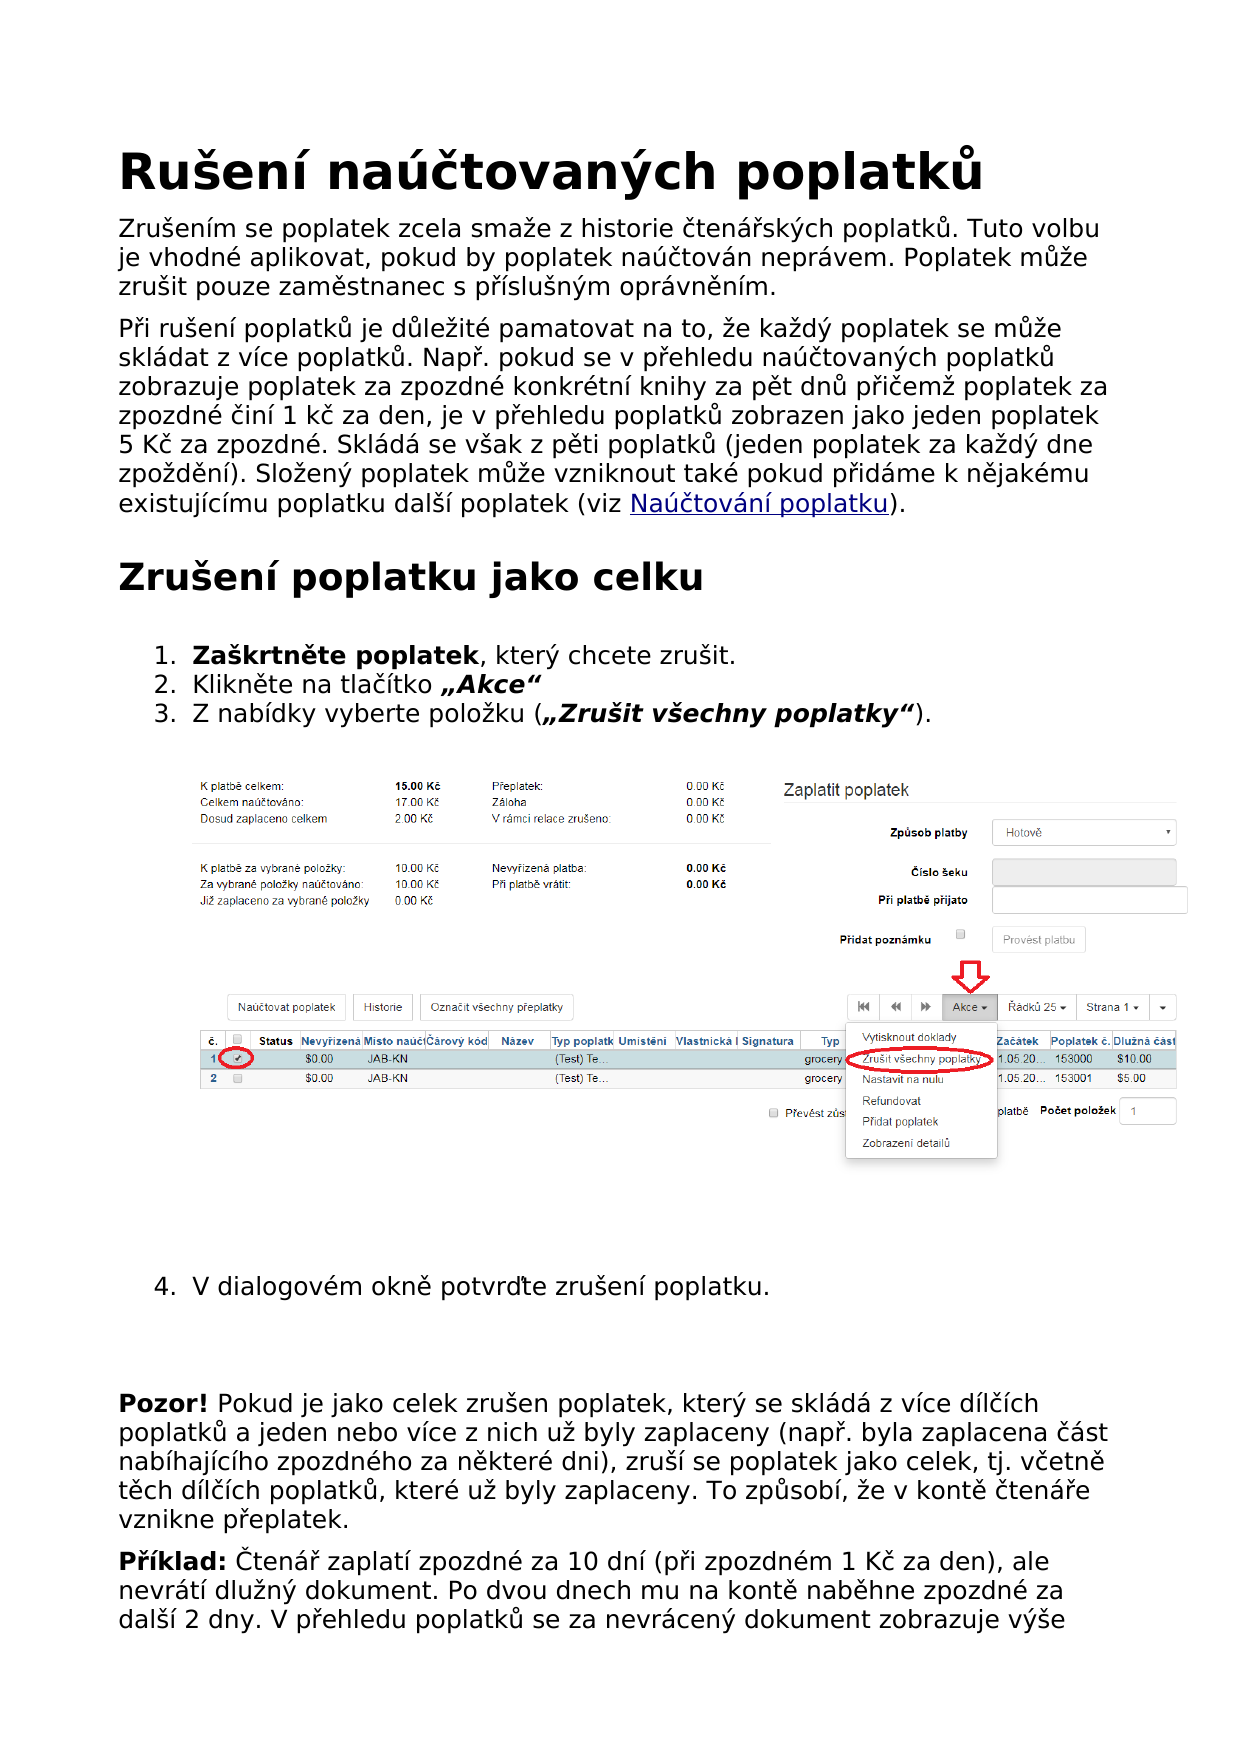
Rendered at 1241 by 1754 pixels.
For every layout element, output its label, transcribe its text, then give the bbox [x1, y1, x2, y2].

text Příklad: Čtenář zaplatí zpozdné za 10 dní (při zpozdném 1 Kč za den), ale nevrátí dlužný dokument. Po dvou dnech mu na kontě naběhne zpozdné za další 2 dny. V přehledu poplatků se za nevrácený dokument zobrazuje výše [118, 1547, 1122, 1635]
text Zrušením se poplatek zcela smaže z historie čtenářských poplatků. Tuto volbu je vhodné aplikovat, pokud by poplatek naúčtován neprávem. Poplatek může zrušit pouze zaměstnanec s příslušným oprávněním. [118, 214, 1122, 301]
text Pozor! Pokud je jako celek zrušen poplatek, který se skládá z více dílčích poplatků a jeden nebo více z nich už byly zaplaceny (např. byla zaplacena část nabíhajícího zpozdného za některé dni), zruší se poplatek jako celek, tj. včetně těch dílčích poplatků, které už byly zaplaceny. To způsobí, že v kontě čtenáře vznikne přeplatek. [118, 1389, 1122, 1535]
list V dialogovém okně potvrďte zrušení poplatku. [177, 1272, 1122, 1359]
list Z nabídky vyberte položku („Zrušit všechny poplatky“). [177, 699, 1122, 1272]
list Zaškrtněte poplatek, který chcete zrušit. [177, 641, 1122, 670]
text Při rušení poplatků je důležité pamatovat na to, že každý poplatek se může skládat z více poplatků. Např. pokud se v přehledu naúčtovaných poplatků zobrazuje poplatek za zpozdné konkrétní knihy za pět dnů přičemž poplatek za zpozdné činí 1 kč za den, je v přehledu poplatků zobrazen jako jeden poplatek 5 Kč za zpozdné. Skládá se však z pěti poplatků (jeden poplatek za každý dne zpoždění). Složený poplatek může vzniknout také pokud přidáme k nějakému existujícímu poplatku další poplatek (viz Naúčtování poplatku). [118, 314, 1122, 518]
list Klikněte na tlačítko „Akce“ [177, 670, 1122, 699]
picture [192, 757, 1196, 1179]
subtitle Rušení naúčtovaných poplatků [118, 143, 1122, 201]
subtitle Zrušení poplatku jako celku [118, 556, 1122, 599]
